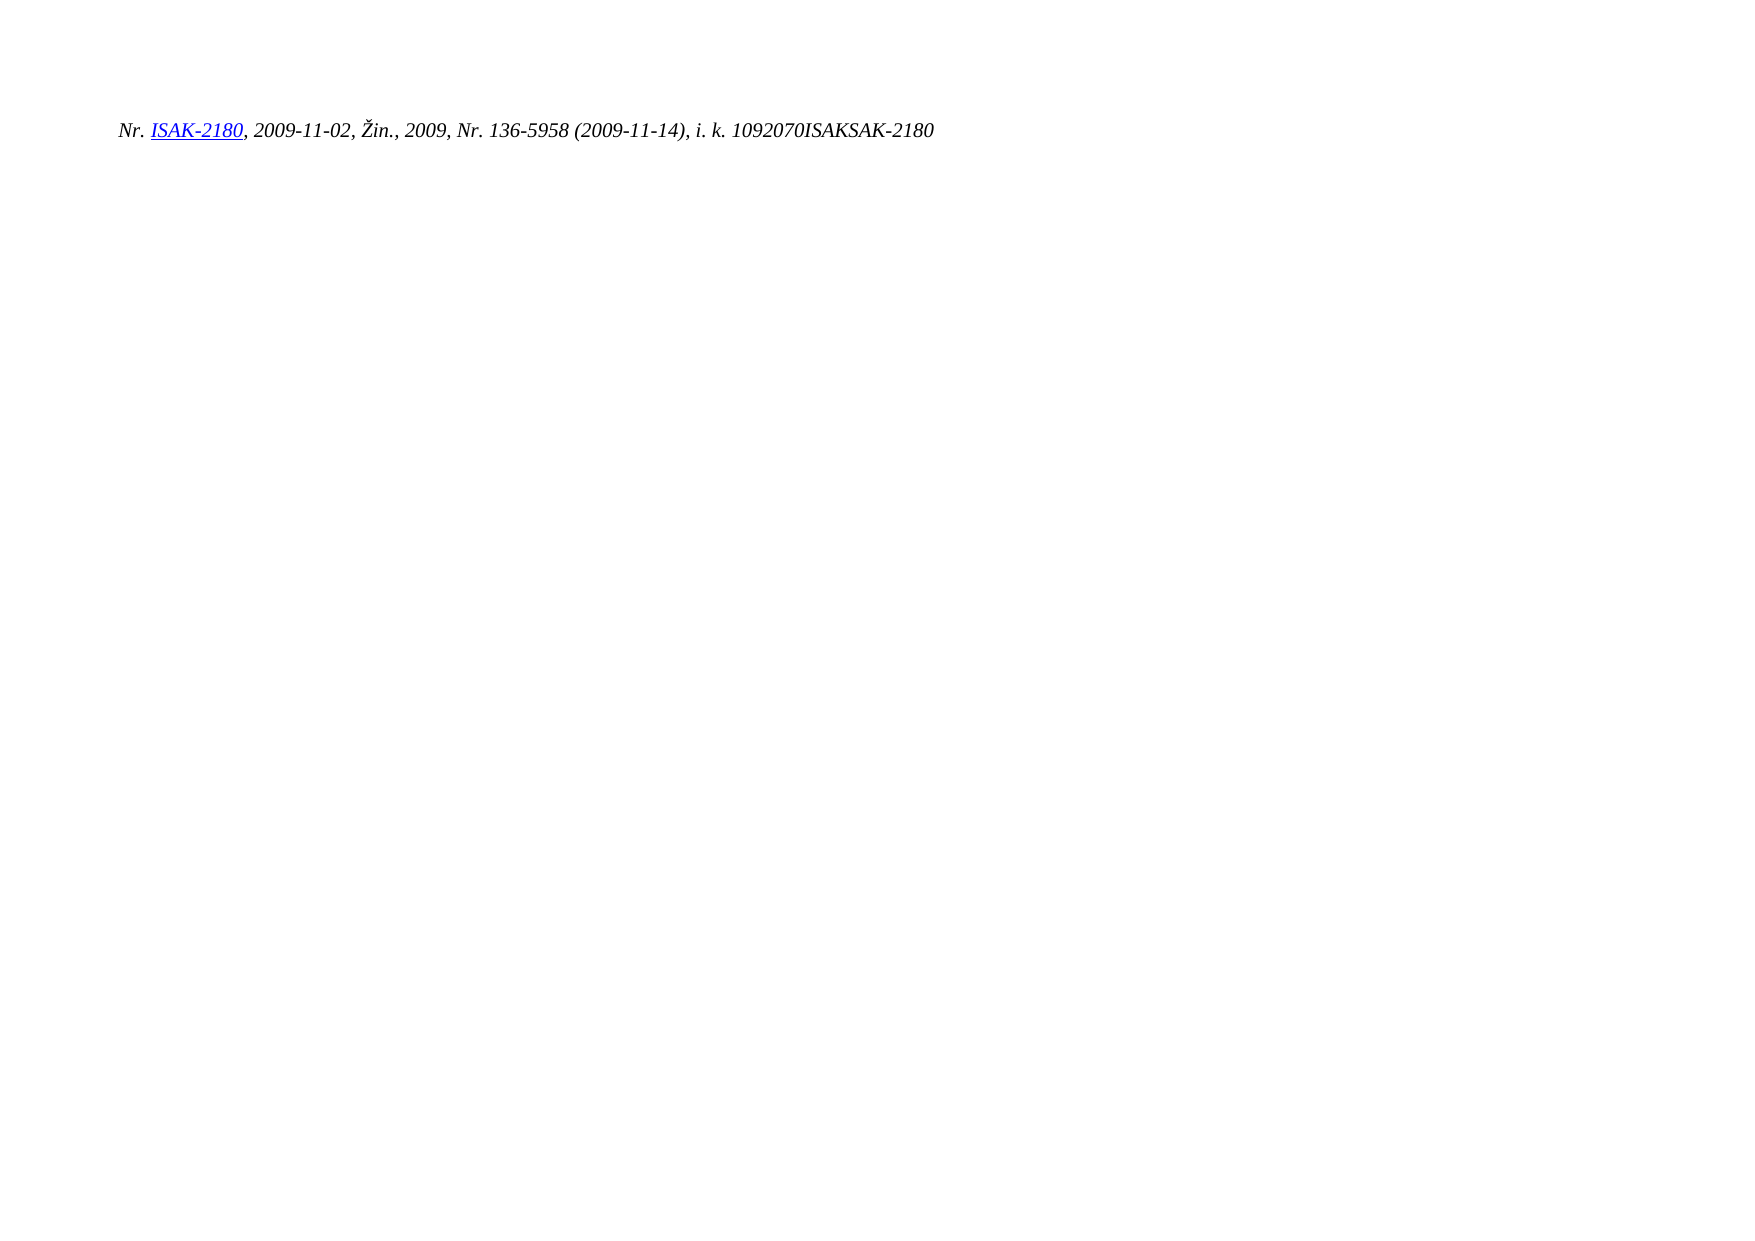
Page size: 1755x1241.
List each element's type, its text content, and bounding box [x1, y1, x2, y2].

text Nr. ISAK-2180, 2009-11-02, Žin., 2009, Nr. 136-5958 (2009-11-14), i. k. 1092070ISAKSAK-2180 [118, 118, 1636, 142]
